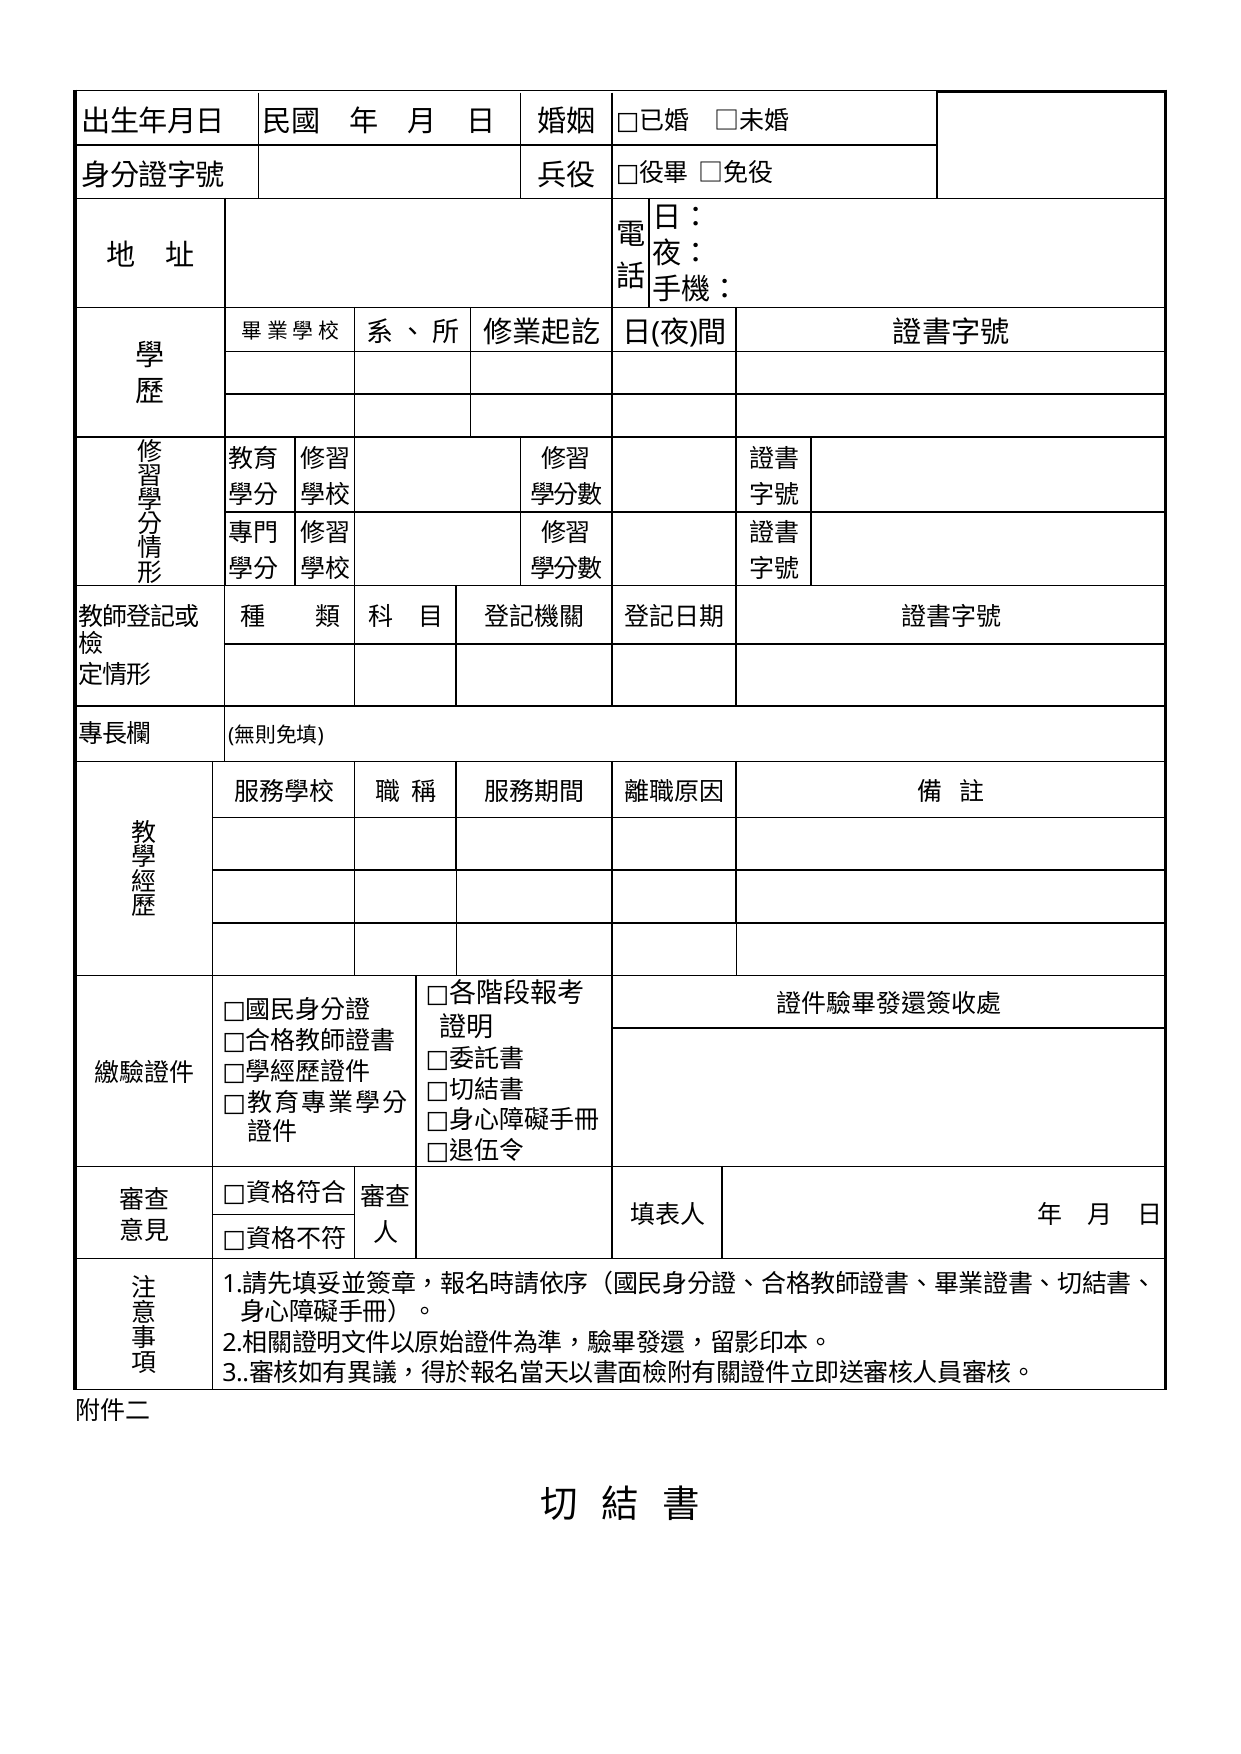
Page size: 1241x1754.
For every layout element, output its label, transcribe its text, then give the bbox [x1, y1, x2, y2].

table_cell 年 月 日 [723, 1167, 1164, 1257]
table_cell □已婚 □未婚 [612, 91, 936, 144]
table_cell (無則免填) [225, 707, 1164, 761]
table_cell 系 、 所 [355, 308, 470, 351]
table_cell 填表人 [613, 1167, 721, 1257]
table_cell 備 註 [737, 762, 1164, 817]
table_cell 證書 字號 [737, 513, 810, 585]
table_cell [213, 924, 354, 975]
table_cell [355, 513, 520, 585]
table_cell [355, 395, 470, 436]
table_cell 1.請先填妥並簽章，報名時請依序（國民身分證、合格教師證書、畢業證書、切結書、身心障礙手冊）。 2.相關證明文件以原始證件為準，驗畢發還，留影印本。 3..審核如有異議，得於報名當天以書面檢附有關證件立即送審核人員審核。 [213, 1259, 1164, 1388]
table_cell [737, 924, 1164, 975]
table_cell [613, 871, 735, 922]
table_cell 日(夜)間部 [613, 308, 735, 351]
table_cell [812, 438, 1164, 511]
table_cell 專門 學分 [226, 513, 294, 585]
table_cell 修習 學分數 [521, 513, 611, 585]
table_cell [471, 352, 611, 393]
table_cell 修習 學分數 [521, 438, 611, 511]
table_cell [259, 146, 520, 197]
table_cell 審查 意見 [77, 1167, 212, 1257]
table_cell [613, 513, 735, 585]
table_cell 身分證字號 [77, 146, 258, 197]
table_cell [613, 818, 735, 869]
table_cell 種 類 [225, 586, 354, 643]
table_cell 證書 字號 [737, 438, 810, 511]
table_cell [457, 645, 611, 705]
text 附件二 [75, 1390, 1165, 1427]
table_cell [737, 352, 1164, 393]
table_cell □資格符合 [213, 1167, 354, 1213]
table_cell 修習 學校 [296, 438, 354, 511]
table_cell [737, 645, 1164, 705]
table_cell [457, 871, 611, 922]
table_cell 修業起訖年月 [471, 308, 611, 351]
table_cell [355, 818, 455, 869]
table_cell 修習 學校 科目名稱 [296, 513, 354, 585]
table_cell □國民身分證 □合格教師證書 □學經歷證件 □教育專業學分證件 [213, 976, 415, 1166]
table_cell □資格不符 [213, 1215, 354, 1257]
table_cell [812, 513, 1164, 585]
table_cell [737, 395, 1164, 436]
table_cell 職 稱 [355, 762, 455, 817]
table_cell 婚姻 [521, 91, 612, 144]
table_cell 兵役 [521, 146, 611, 197]
table_cell [417, 1167, 611, 1257]
table_cell 民國 年 月 日 [259, 91, 521, 144]
table_cell □各階段報考 證明 □委託書 □切結書 □身心障礙手冊 □退伍令 [417, 976, 611, 1166]
table_cell 日： 夜： 手機： [650, 199, 1164, 307]
table_cell 服務學校 [213, 762, 354, 817]
table_cell [213, 871, 354, 922]
text 切結書 [75, 1463, 1165, 1538]
table_cell 科 目 [355, 586, 455, 643]
table_cell [226, 199, 611, 307]
table_cell [613, 395, 735, 436]
table_cell 學 歷 [77, 308, 224, 436]
table_cell 注意事項 [77, 1259, 212, 1388]
table_cell [613, 438, 735, 511]
table_cell 修習學分情形 [77, 438, 224, 585]
table_cell [457, 924, 611, 975]
table_cell 地 址 [77, 199, 224, 307]
table_cell [613, 352, 735, 393]
table_cell 登記日期 [613, 586, 735, 643]
table_cell [355, 438, 520, 511]
table_cell 畢 業 學 校 [226, 308, 354, 351]
table_cell 出生年月日 [77, 91, 258, 144]
table_cell 審查人 [355, 1167, 415, 1257]
table_cell [355, 645, 455, 705]
table_cell □役畢 □免役 [613, 146, 936, 197]
table_cell 登記機關 [457, 586, 611, 643]
table_cell [355, 924, 456, 975]
table_cell [457, 818, 611, 869]
table_cell 教育 學分 [226, 438, 294, 511]
table_cell [613, 1029, 1164, 1166]
table_cell [355, 871, 456, 922]
table_cell 證書字號 [737, 586, 1164, 643]
table_cell [613, 645, 735, 705]
table_cell [226, 352, 354, 393]
table_cell 繳驗證件 [77, 976, 212, 1166]
table_cell [737, 871, 1164, 922]
table_cell [613, 924, 736, 975]
table_cell [737, 818, 1164, 869]
table_cell 證件驗畢發還簽收處 [613, 976, 1164, 1027]
table_cell 電話 [613, 199, 648, 307]
table_header [938, 93, 1164, 197]
table_cell [355, 352, 470, 393]
table_cell [471, 395, 611, 436]
table_cell 離職原因 [613, 762, 735, 817]
table_cell [226, 395, 354, 436]
table_cell 教師登記或檢 定情形 [77, 586, 224, 705]
table_cell 專長欄 [77, 707, 224, 761]
table_cell [225, 645, 354, 705]
table_cell 證書字號 [737, 308, 1164, 351]
table_cell [213, 818, 354, 869]
table_cell 教學經歷 [77, 762, 212, 975]
table_cell 服務期間 [457, 762, 611, 817]
